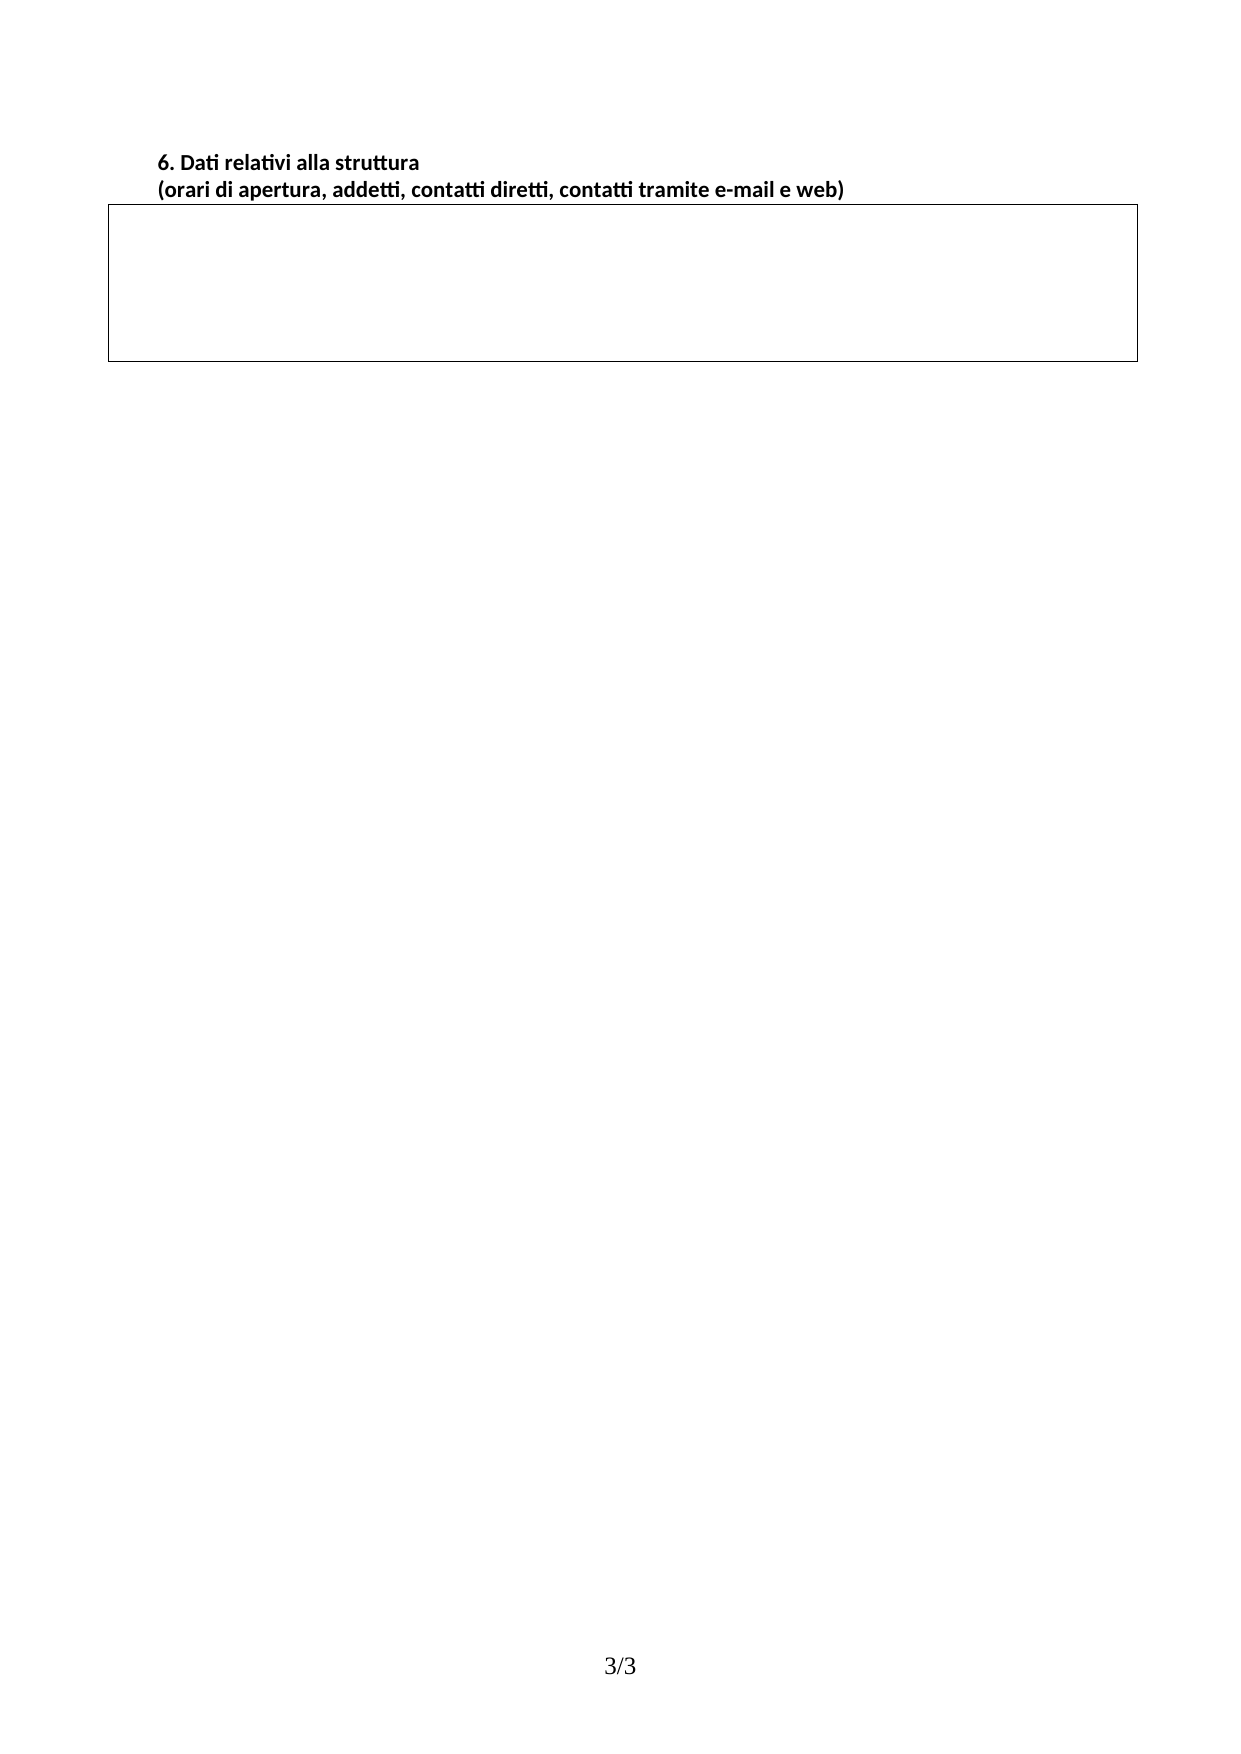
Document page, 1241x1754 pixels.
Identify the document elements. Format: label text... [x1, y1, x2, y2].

text 6. Dati relativi alla struttura (orari di apertura, addetti, contatti diretti, contatti tramite e-mail e web) [157, 148, 1122, 204]
